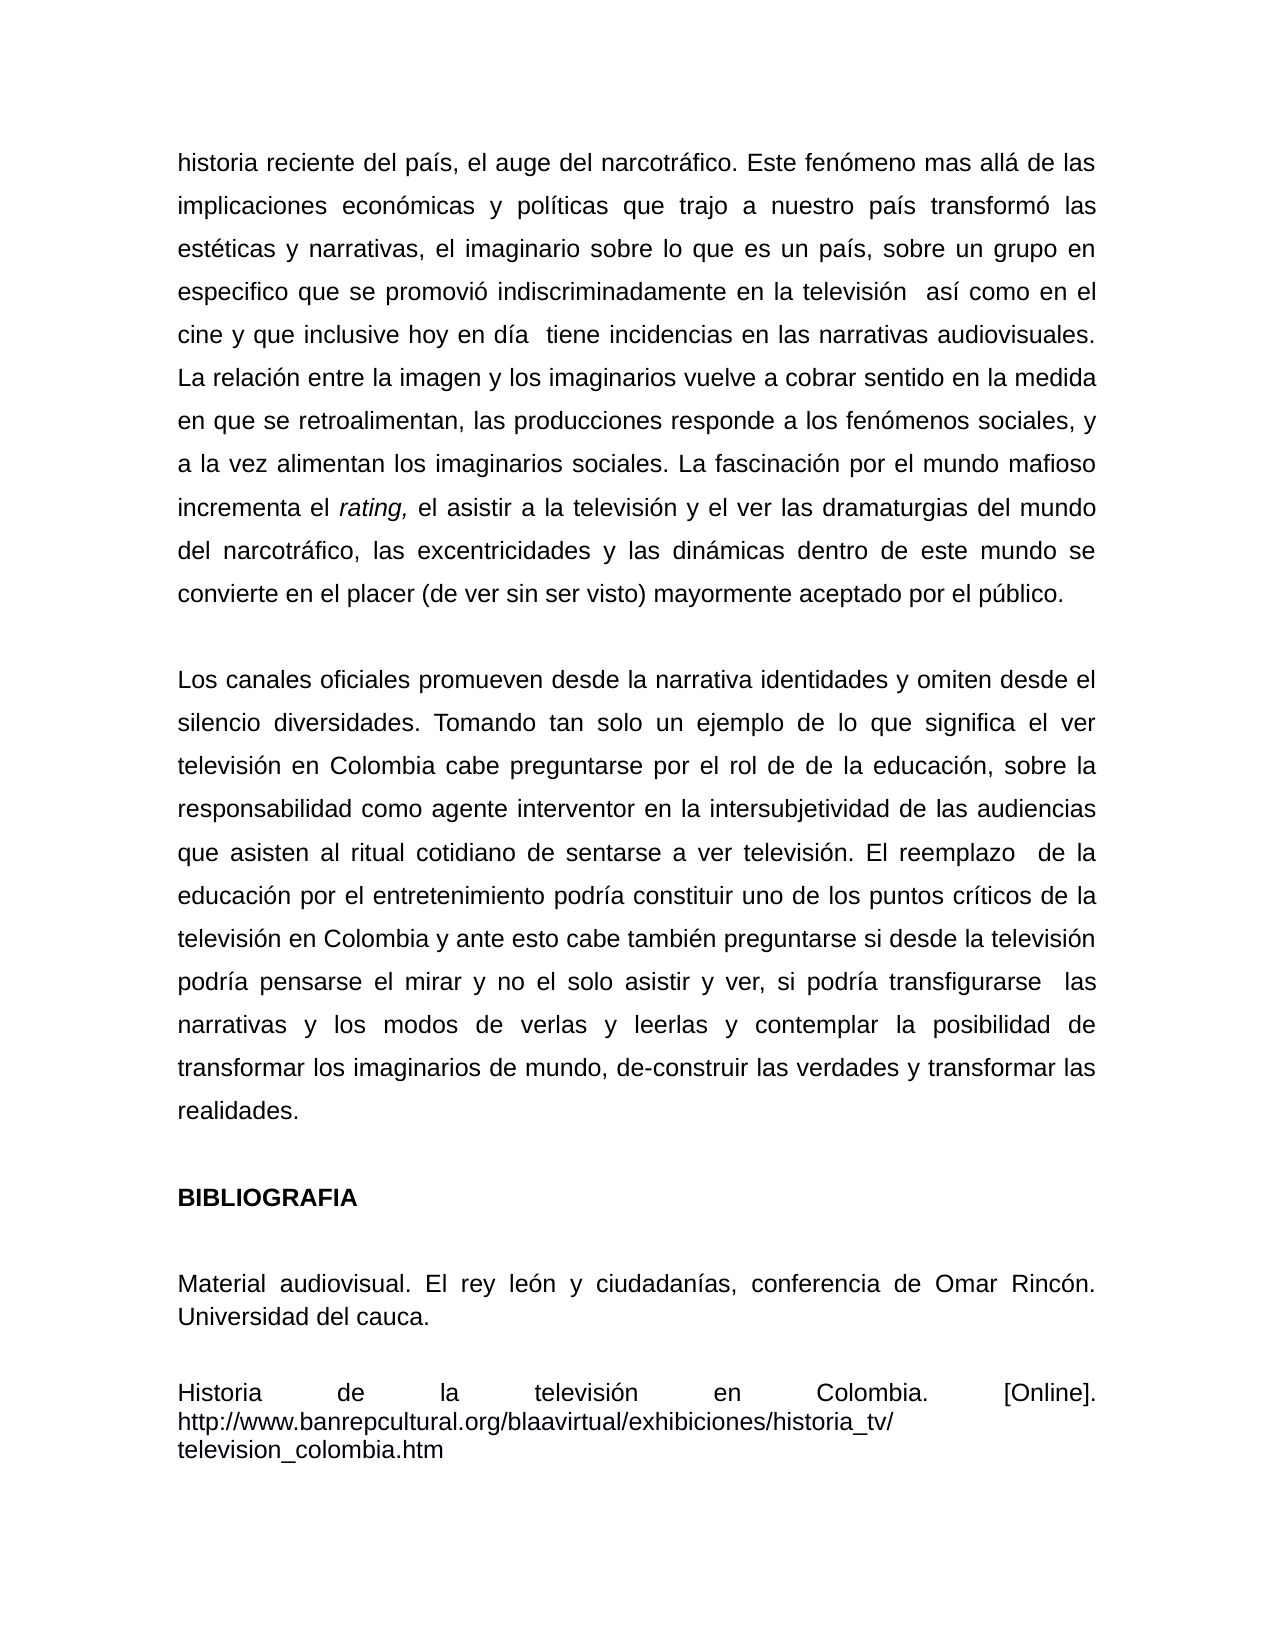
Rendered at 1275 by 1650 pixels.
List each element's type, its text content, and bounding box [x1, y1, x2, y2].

text historia reciente del país, el auge del narcotráfico. Este fenómeno mas allá de las implicaciones económicas y políticas que trajo a nuestro país transformó las estéticas y narrativas, el imaginario sobre lo que es un país, sobre un grupo en especifico que se promovió indiscriminadamente en la televisión así como en el cine y que inclusive hoy en día tiene incidencias en las narrativas audiovisuales. La relación entre la imagen y los imaginarios vuelve a cobrar sentido en la medida en que se retroalimentan, las producciones responde a los fenómenos sociales, y a la vez alimentan los imaginarios sociales. La fascinación por el mundo mafioso incrementa el rating, el asistir a la televisión y el ver las dramaturgias del mundo del narcotráfico, las excentricidades y las dinámicas dentro de este mundo se convierte en el placer (de ver sin ser visto) mayormente aceptado por el público. [177, 148, 1098, 608]
text Historia de la televisión en Colombia. [Online]. http://www.banrepcultural.org/blaavirtual/exhibiciones/historia_tv/television_colombia.htm [177, 1378, 1098, 1464]
text Material audiovisual. El rey león y ciudadanías, conferencia de Omar Rincón. Universidad del cauca. [177, 1269, 1098, 1331]
text BIBLIOGRAFIA [177, 1183, 1098, 1211]
text Los canales oficiales promueven desde la narrativa identidades y omiten desde el silencio diversidades. Tomando tan solo un ejemplo de lo que significa el ver televisión en Colombia cabe preguntarse por el rol de de la educación, sobre la responsabilidad como agente interventor en la intersubjetividad de las audiencias que asisten al ritual cotidiano de sentarse a ver televisión. El reemplazo de la educación por el entretenimiento podría constituir uno de los puntos críticos de la televisión en Colombia y ante esto cabe también preguntarse si desde la televisión podría pensarse el mirar y no el solo asistir y ver, si podría transfigurarse las narrativas y los modos de verlas y leerlas y contemplar la posibilidad de transformar los imaginarios de mundo, de-construir las verdades y transformar las realidades. [177, 665, 1098, 1125]
